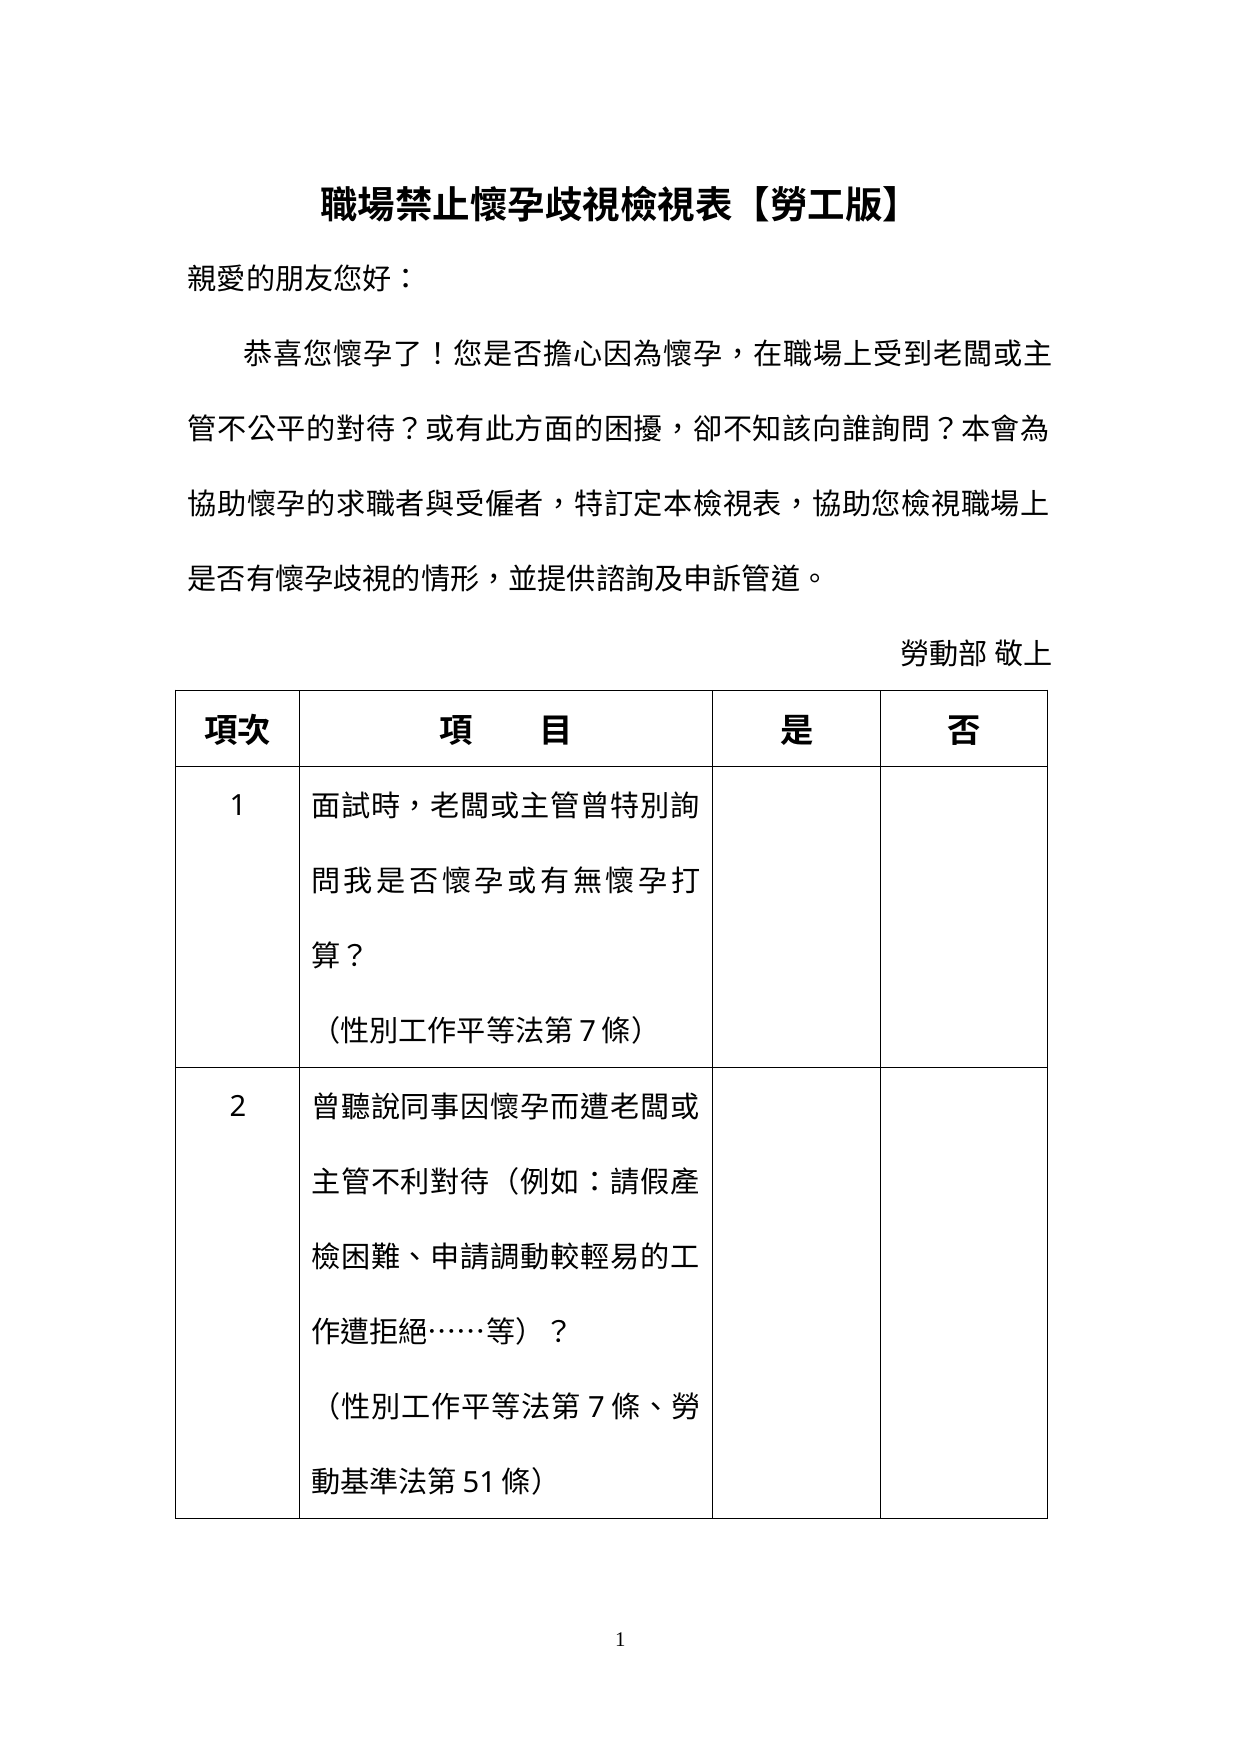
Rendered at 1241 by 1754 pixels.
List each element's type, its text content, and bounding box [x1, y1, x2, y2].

table_cell 1 [176, 767, 299, 1067]
table_header 否 [881, 691, 1047, 766]
table_header 項 目 [300, 691, 712, 766]
text 恭喜您懷孕了！您是否擔心因為懷孕，在職場上受到老闆或主管不公平的對待？或有此方面的困擾，卻不知該向誰詢問？本會為協助懷孕的求職者與受僱者，特訂定本檢視表，協助您檢視職場上是否有懷孕歧視的情形，並提供諮詢及申訴管道。 [187, 314, 1053, 614]
table_cell 面試時，老闆或主管曾特別詢問我是否懷孕或有無懷孕打算？ （性別工作平等法第7條） [300, 767, 712, 1067]
text 勞動部 敬上 [187, 614, 1053, 689]
table_header 是 [713, 691, 880, 766]
table_cell [713, 1068, 880, 1518]
table_cell [881, 767, 1047, 1067]
table_header 項次 [176, 691, 299, 766]
table_cell [881, 1068, 1047, 1518]
table_cell [713, 767, 880, 1067]
text 親愛的朋友您好： [187, 239, 1053, 314]
table_cell 曾聽說同事因懷孕而遭老闆或主管不利對待（例如：請假產檢困難、申請調動較輕易的工作遭拒絕……等）？ （性別工作平等法第7條、勞動基準法第51條） [300, 1068, 712, 1518]
text 職場禁止懷孕歧視檢視表【勞工版】 [187, 164, 1053, 239]
table_cell 2 [176, 1068, 299, 1518]
